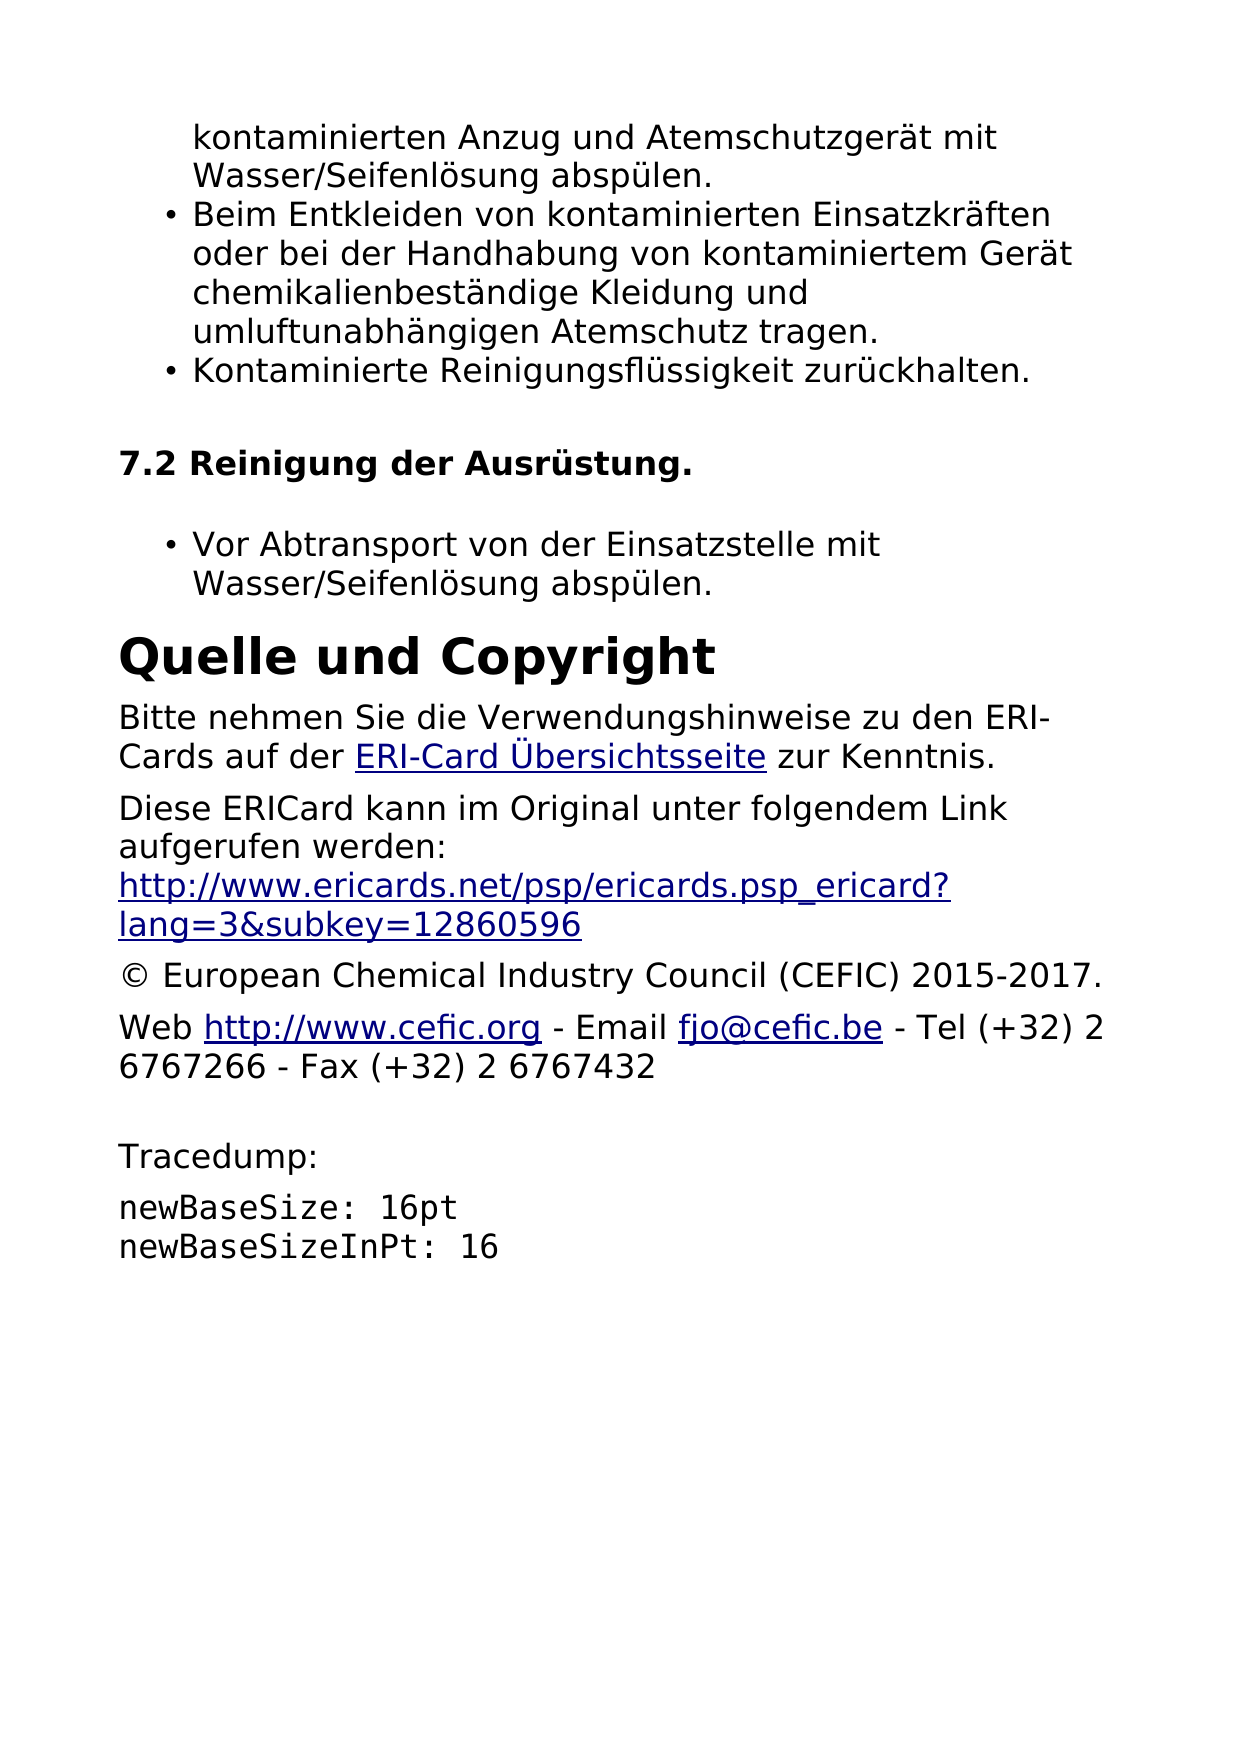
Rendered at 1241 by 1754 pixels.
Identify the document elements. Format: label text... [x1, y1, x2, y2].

text Bitte nehmen Sie die Verwendungshinweise zu den ERI-Cards auf der ERI-Card Übersichtsseite zur Kenntnis. [118, 699, 1122, 777]
text Diese ERICard kann im Original unter folgendem Link aufgerufen werden: http://www.ericards.net/psp/ericards.psp_ericard?lang=3&subkey=12860596 [118, 789, 1122, 944]
text © European Chemical Industry Council (CEFIC) 2015-2017. [118, 957, 1122, 996]
text newBaseSize: 16pt newBaseSizeInPt: 16 [118, 1189, 1122, 1266]
list Beim Entkleiden von kontaminierten Einsatzkräften oder bei der Handhabung von kontaminiertem Gerät chemikalienbeständige Kleidung und umluftunabhängigen Atemschutz tragen. [177, 196, 1122, 351]
subtitle 7.2 Reinigung der Ausrüstung. [118, 444, 1122, 483]
text Web http://www.cefic.org - Email fjo@cefic.be - Tel (+32) 2 6767266 - Fax (+32) 2 6767432 [118, 1008, 1122, 1086]
text Tracedump: [118, 1098, 1122, 1176]
list Vor Abtransport von der Einsatzstelle mit Wasser/Seifenlösung abspülen. [177, 525, 1122, 603]
list Kontaminierte Reinigungsflüssigkeit zurückhalten. [177, 351, 1122, 390]
list kontaminierten Anzug und Atemschutzgerät mit Wasser/Seifenlösung abspülen. [177, 118, 1122, 196]
subtitle Quelle und Copyright [118, 628, 1122, 686]
